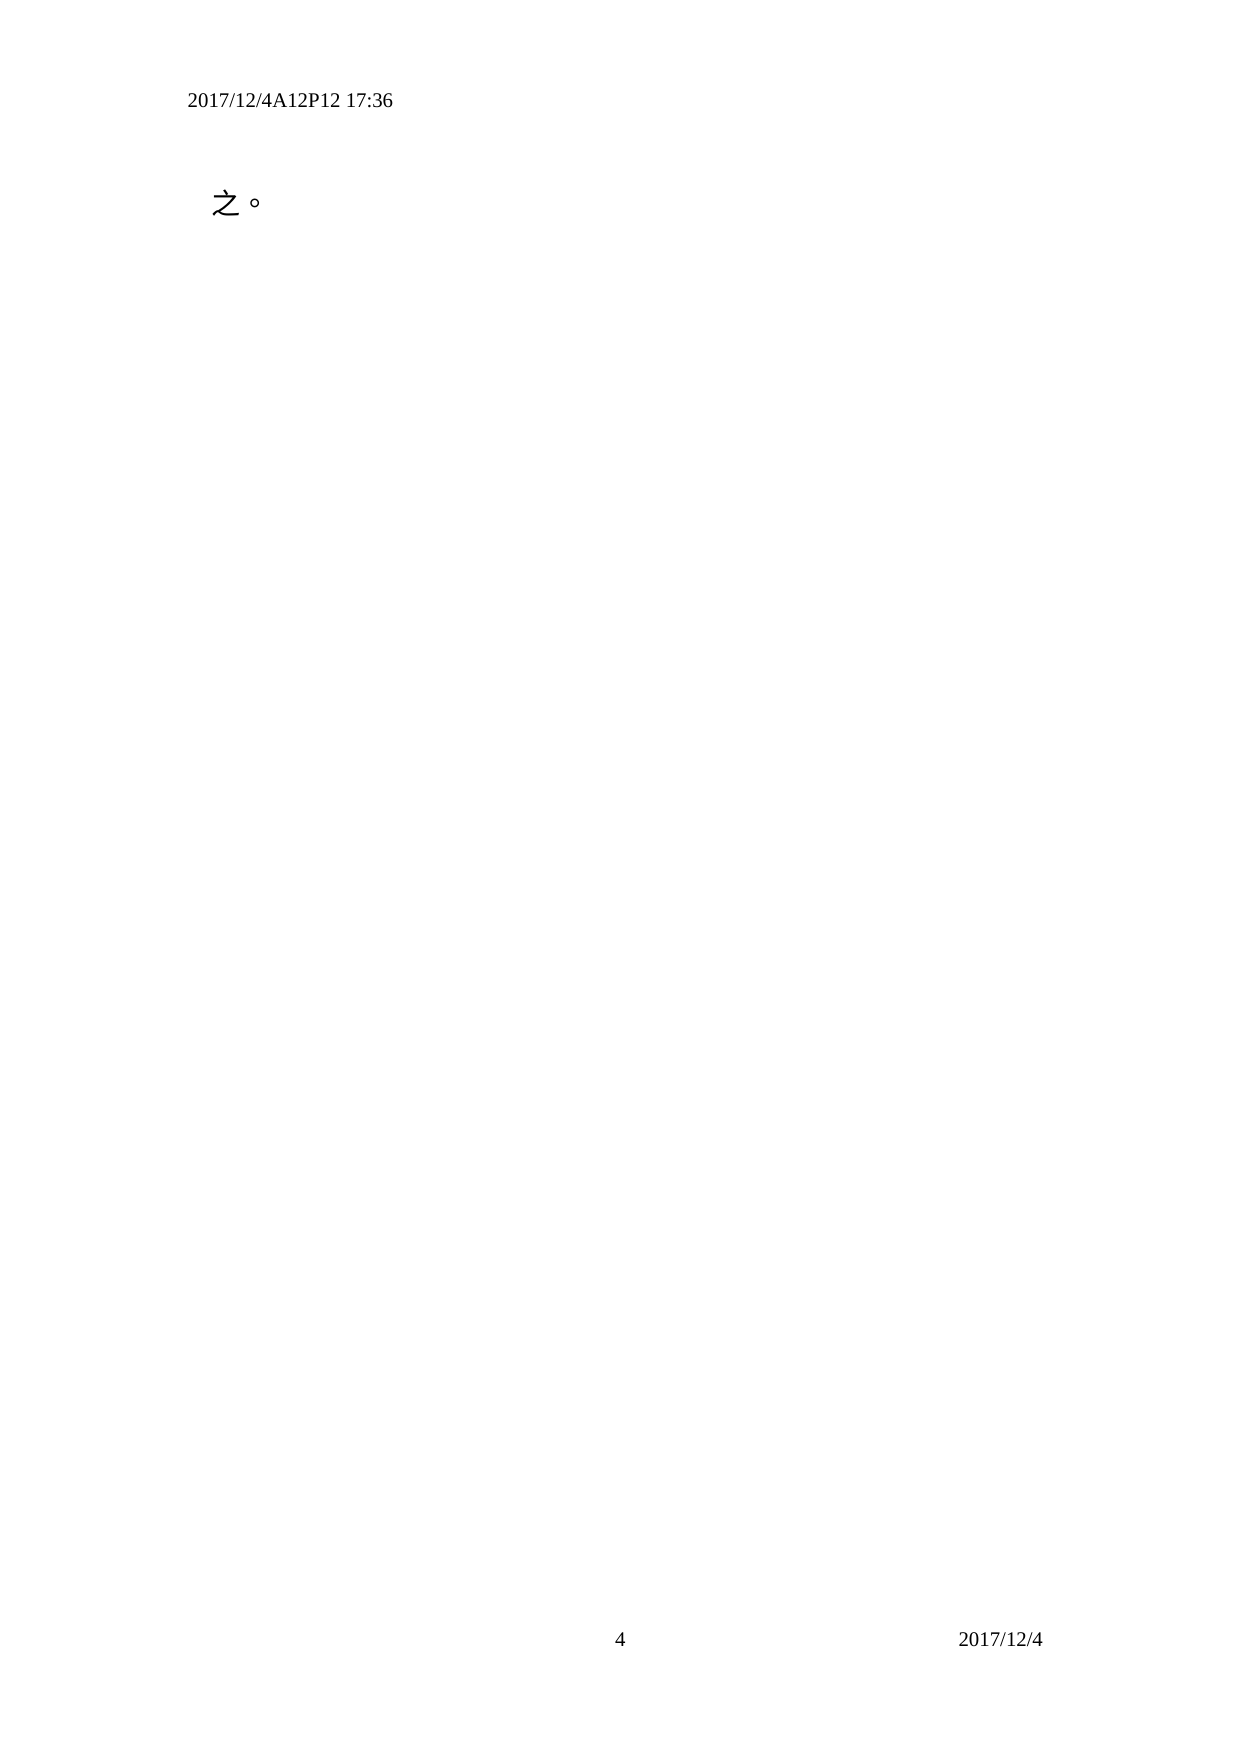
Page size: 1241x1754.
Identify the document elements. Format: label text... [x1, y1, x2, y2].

table_cell 之。 [150, 165, 1125, 239]
